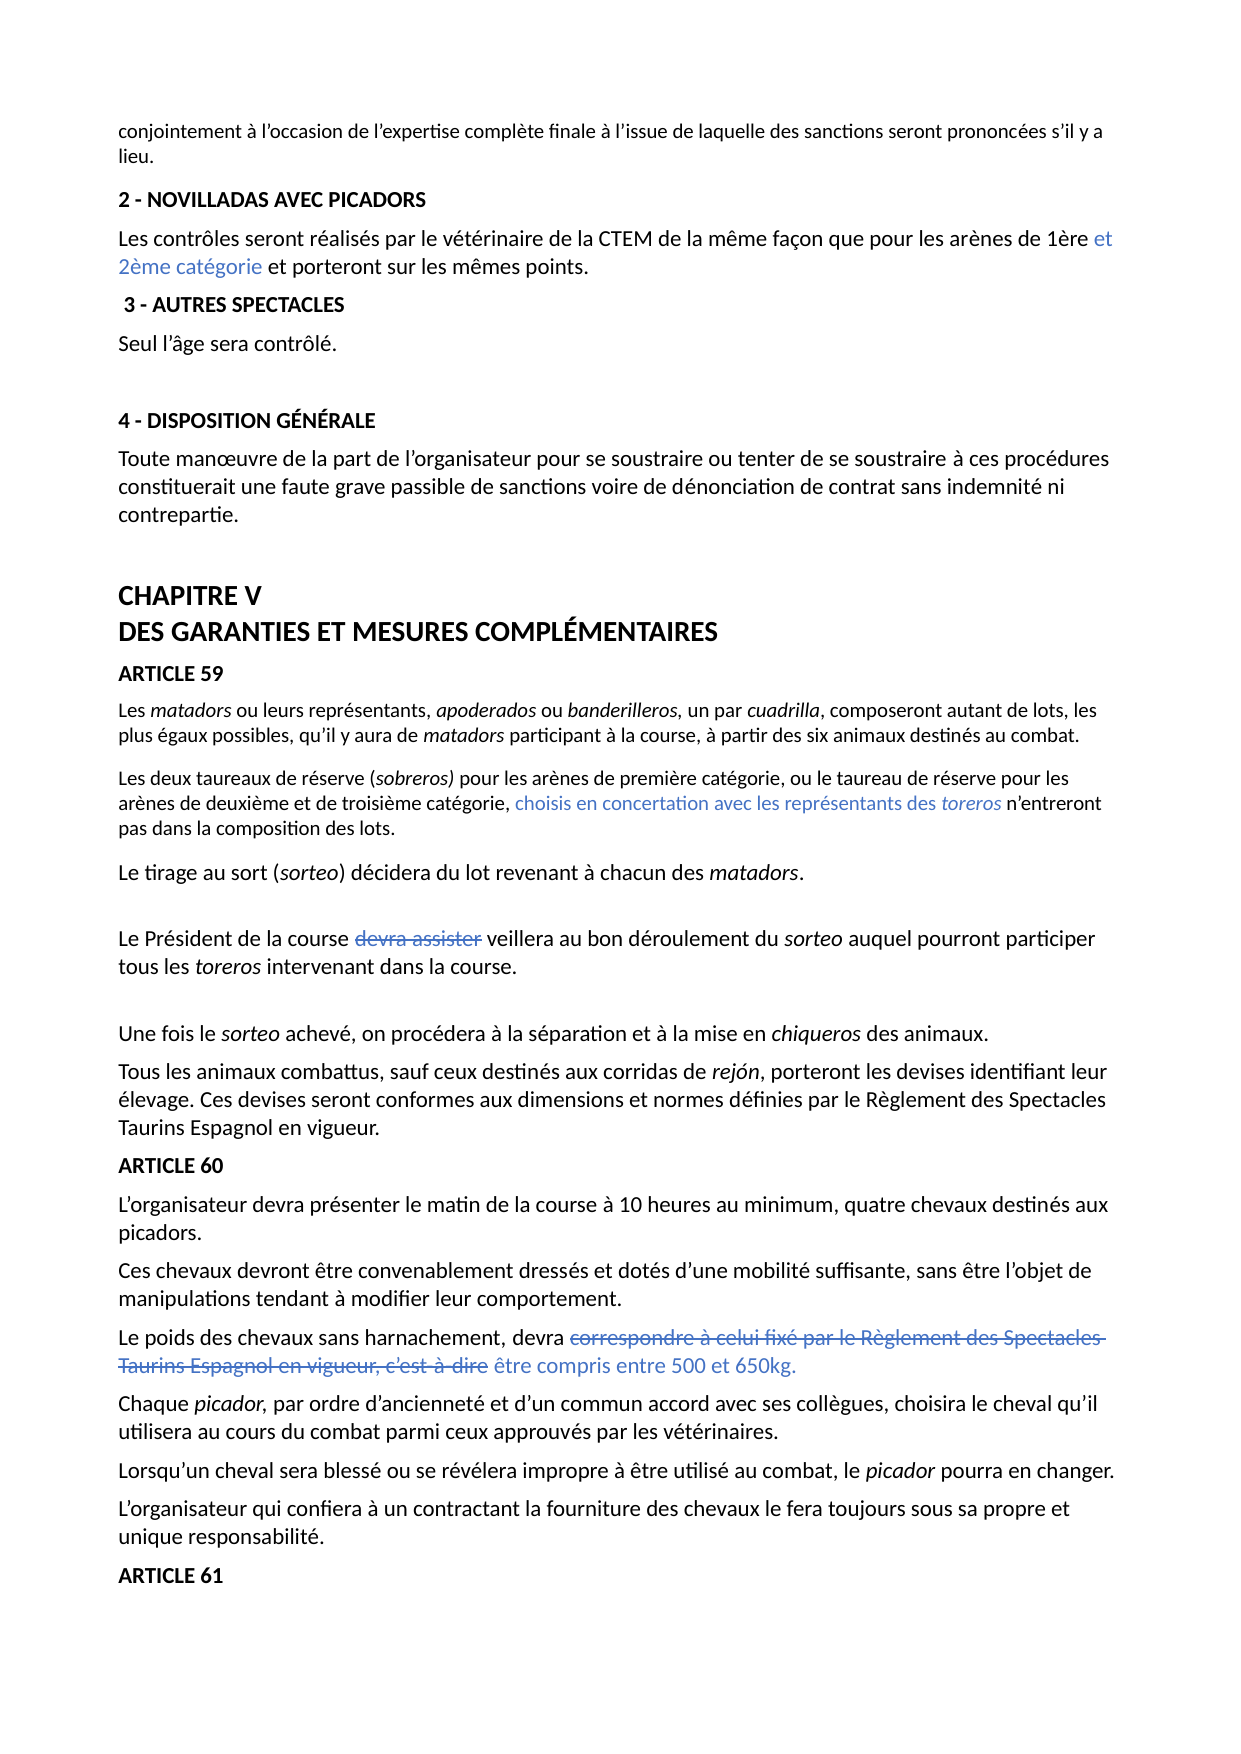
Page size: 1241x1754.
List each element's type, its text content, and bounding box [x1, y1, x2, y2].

text L’organisateur devra présenter le matin de la course à 10 heures au minimum, quatre chevaux destinés aux picadors. [118, 1190, 1122, 1246]
text Chaque picador, par ordre d’ancienneté et d’un commun accord avec ses collègues, choisira le cheval qu’il utilisera au cours du combat parmi ceux approuvés par les vétérinaires. [118, 1389, 1122, 1445]
text L’organisateur qui confiera à un contractant la fourniture des chevaux le fera toujours sous sa propre et unique responsabilité. [118, 1494, 1122, 1550]
text Lorsqu’un cheval sera blessé ou se révélera impropre à être utilisé au combat, le picador pourra en changer. [118, 1456, 1122, 1484]
text 2 - NOVILLADAS AVEC PICADORS [118, 186, 1122, 214]
text 4 - DISPOSITION GÉNÉRALE [118, 406, 1122, 434]
text CHAPITRE V DES GARANTIES ET MESURES COMPLÉMENTAIRES [118, 577, 1122, 648]
text Une fois le sorteo achevé, on procédera à la séparation et à la mise en chiqueros des animaux. [118, 991, 1122, 1047]
text conjointement à l’occasion de l’expertise complète finale à l’issue de laquelle des sanctions seront prononcées s’il y a lieu. [118, 118, 1122, 169]
text ARTICLE 60 [118, 1152, 1122, 1179]
text Seul l’âge sera contrôlé. [118, 329, 1122, 357]
text Le Président de la course devra assister veillera au bon déroulement du sorteo auquel pourront participer tous les toreros intervenant dans la course. [118, 896, 1122, 980]
text ARTICLE 61 [118, 1561, 1122, 1589]
text Toute manœuvre de la part de l’organisateur pour se soustraire ou tenter de se soustraire à ces procédures constituerait une faute grave passible de sanctions voire de dénonciation de contrat sans indemnité ni contrepartie. [118, 444, 1122, 528]
text 3 - AUTRES SPECTACLES [118, 291, 1122, 318]
text Le poids des chevaux sans harnachement, devra correspondre à celui fixé par le Règlement des Spectacles Taurins Espagnol en vigueur, c’est-à-dire être compris entre 500 et 650kg. [118, 1323, 1122, 1379]
text Le tirage au sort (sorteo) décidera du lot revenant à chacun des matadors. [118, 858, 1122, 886]
text Les contrôles seront réalisés par le vétérinaire de la CTEM de la même façon que pour les arènes de 1ère et 2ème catégorie et porteront sur les mêmes points. [118, 224, 1122, 280]
text Ces chevaux devront être convenablement dressés et dotés d’une mobilité suffisante, sans être l’objet de manipulations tendant à modifier leur comportement. [118, 1256, 1122, 1312]
text ARTICLE 59 [118, 659, 1122, 687]
text Les matadors ou leurs représentants, apoderados ou banderilleros, un par cuadrilla, composeront autant de lots, les plus égaux possibles, qu’il y aura de matadors participant à la course, à partir des six animaux destinés au combat. [118, 697, 1122, 748]
text Tous les animaux combattus, sauf ceux destinés aux corridas de rejón, porteront les devises identifiant leur élevage. Ces devises seront conformes aux dimensions et normes définies par le Règlement des Spectacles Taurins Espagnol en vigueur. [118, 1057, 1122, 1141]
text Les deux taureaux de réserve (sobreros) pour les arènes de première catégorie, ou le taureau de réserve pour les arènes de deuxième et de troisième catégorie, choisis en concertation avec les représentants des toreros n’entreront pas dans la composition des lots. [118, 765, 1122, 841]
